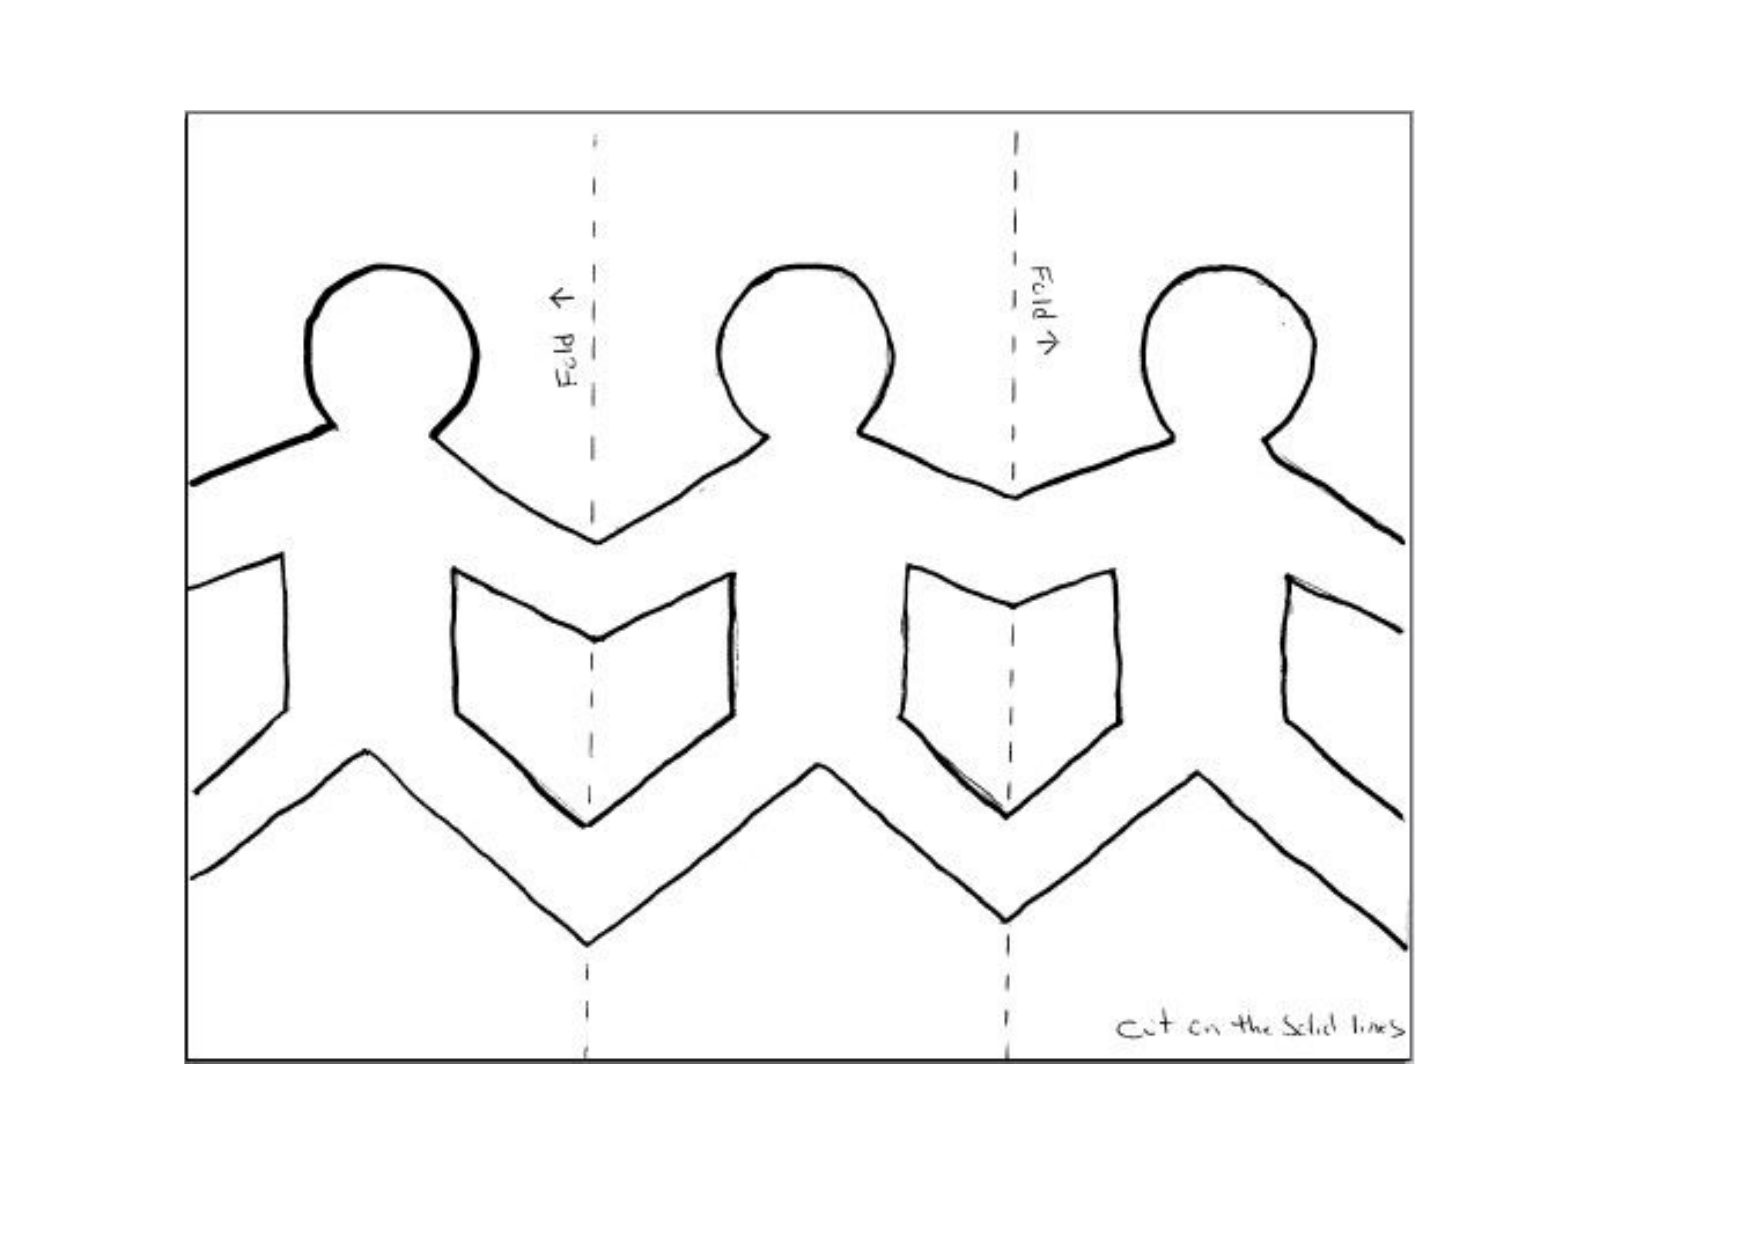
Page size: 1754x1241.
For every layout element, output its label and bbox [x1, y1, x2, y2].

picture [184, 110, 1415, 1064]
